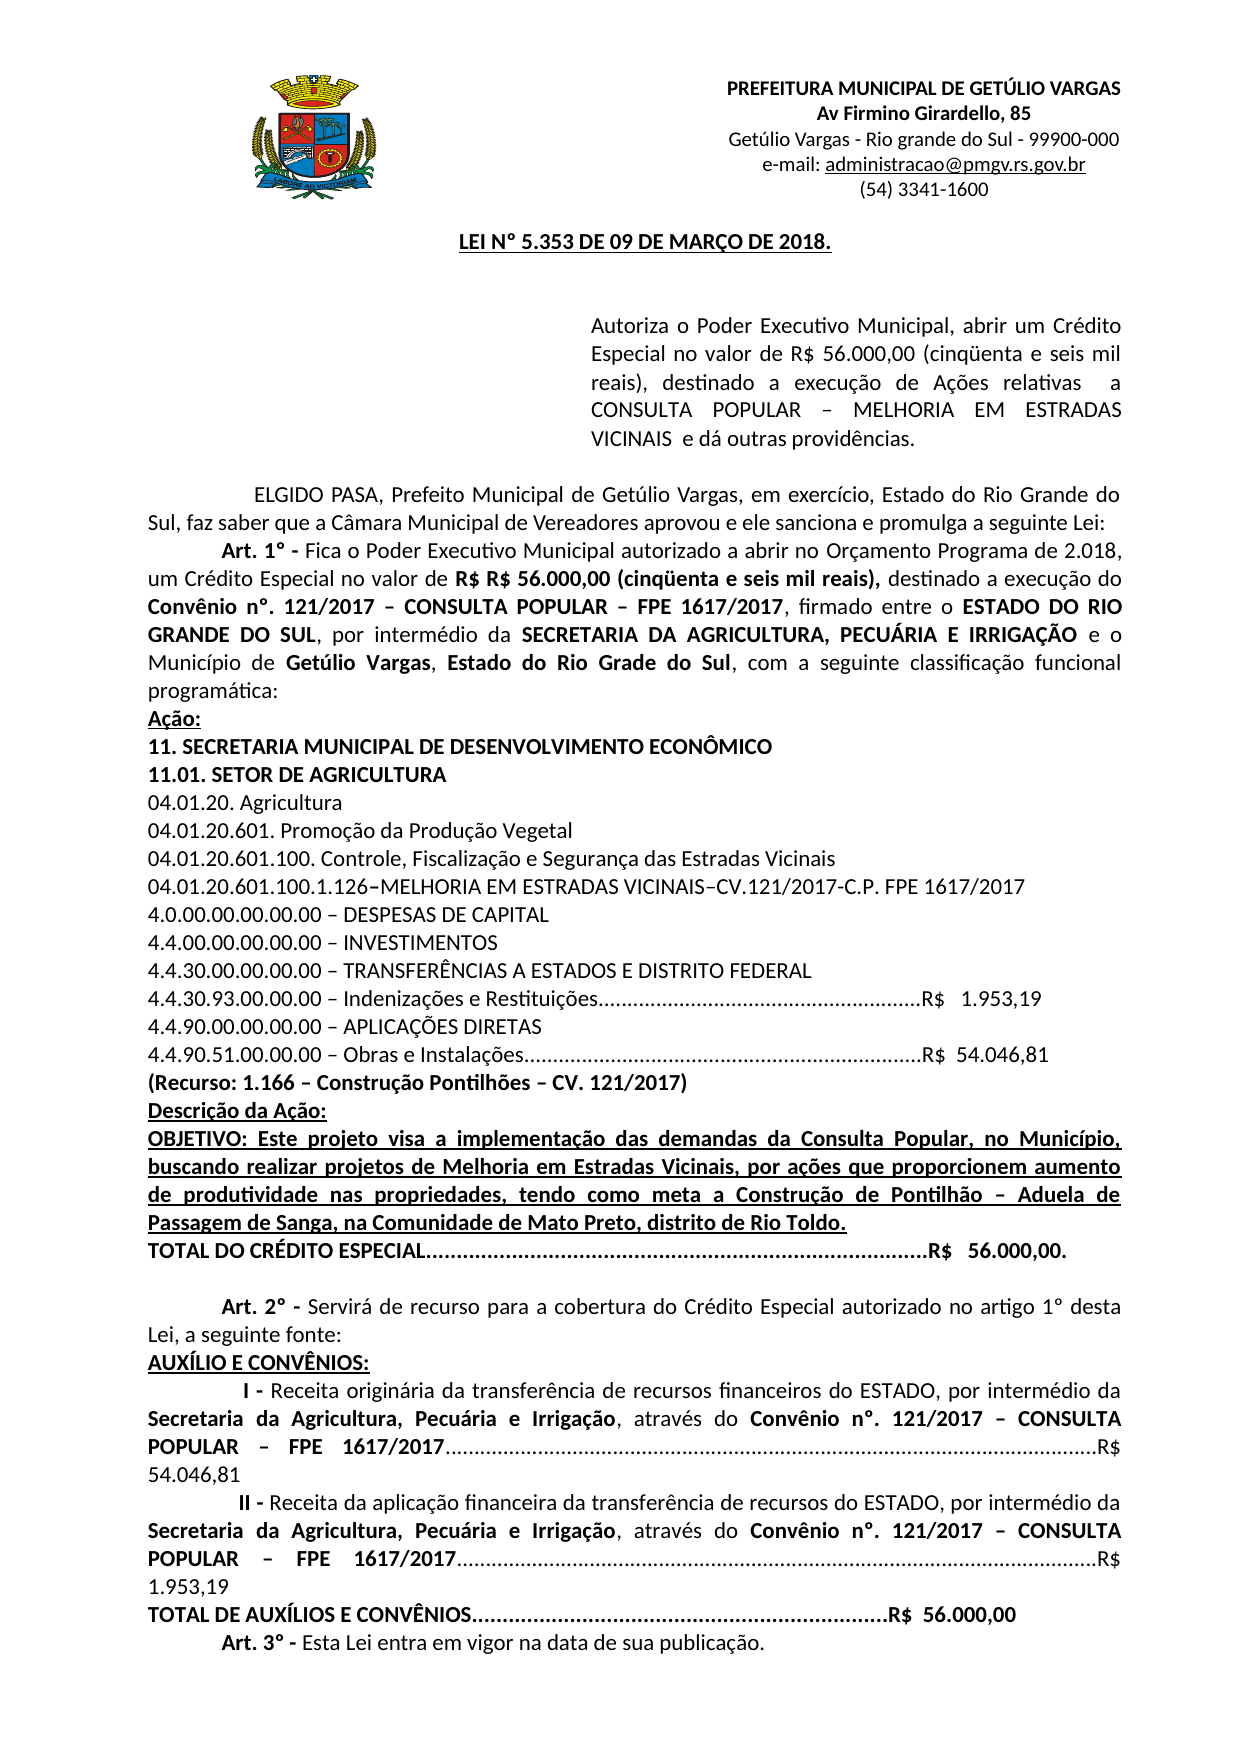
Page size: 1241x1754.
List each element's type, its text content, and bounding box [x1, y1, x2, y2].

text TOTAL DE AUXÍLIOS E CONVÊNIOS....................................................................R$ 56.000,00 [148, 1601, 1122, 1628]
text Descrição da Ação: [148, 1096, 1122, 1124]
text I - Receita originária da transferência de recursos financeiros do ESTADO, por intermédio da Secretaria da Agricultura, Pecuária e Irrigação, através do Convênio nº. 121/2017 – CONSULTA POPULAR – FPE 1617/2017.................................................................................................................R$ 54.046,81 [148, 1376, 1122, 1488]
text 4.4.90.00.00.00.00 – APLICAÇÕES DIRETAS [148, 1012, 1122, 1040]
text (Recurso: 1.166 – Construção Pontilhões – CV. 121/2017) [148, 1068, 1122, 1096]
text Autoriza o Poder Executivo Municipal, abrir um Crédito Especial no valor de R$ 56.000,00 (cinqüenta e seis mil reais), destinado a execução de Ações relativas a CONSULTA POPULAR – MELHORIA EM ESTRADAS VICINAIS e dá outras providências. [591, 312, 1122, 452]
text LEI Nº 5.353 DE 09 DE MARÇO DE 2018. [280, 227, 1010, 256]
text ELGIDO PASA, Prefeito Municipal de Getúlio Vargas, em exercício, Estado do Rio Grande do Sul, faz saber que a Câmara Municipal de Vereadores aprovou e ele sanciona e promulga a seguinte Lei: [148, 480, 1122, 536]
text 4.0.00.00.00.00.00 – DESPESAS DE CAPITAL [148, 900, 1122, 928]
text 4.4.90.51.00.00.00 – Obras e Instalações.....................................................................R$ 54.046,81 [148, 1040, 1122, 1068]
text AUXÍLIO E CONVÊNIOS: [148, 1348, 1122, 1376]
text TOTAL DO CRÉDITO ESPECIAL..................................................................................R$ 56.000,00. [148, 1236, 1122, 1264]
text OBJETIVO: Este projeto visa a implementação das demandas da Consulta Popular, no Município, [148, 1124, 1122, 1148]
text 4.4.30.00.00.00.00 – TRANSFERÊNCIAS A ESTADOS E DISTRITO FEDERAL [148, 956, 1122, 984]
text II - Receita da aplicação financeira da transferência de recursos do ESTADO, por intermédio da Secretaria da Agricultura, Pecuária e Irrigação, através do Convênio nº. 121/2017 – CONSULTA POPULAR – FPE 1617/2017...............................................................................................................R$ 1.953,19 [148, 1488, 1122, 1601]
text buscando realizar projetos de Melhoria em Estradas Vicinais, por ações que proporcionem aumento [148, 1150, 1122, 1176]
text 11.01. SETOR DE AGRICULTURA [148, 760, 1122, 788]
text 4.4.00.00.00.00.00 – INVESTIMENTOS [148, 928, 1122, 956]
text Art. 3º - Esta Lei entra em vigor na data de sua publicação. [148, 1628, 1122, 1657]
text Ação: [148, 704, 1122, 732]
text Art. 1º - Fica o Poder Executivo Municipal autorizado a abrir no Orçamento Programa de 2.018, um Crédito Especial no valor de R$ R$ 56.000,00 (cinqüenta e seis mil reais), destinado a execução do Convênio nº. 121/2017 – CONSULTA POPULAR – FPE 1617/2017, firmado entre o ESTADO DO RIO GRANDE DO SUL, por intermédio da SECRETARIA DA AGRICULTURA, PECUÁRIA E IRRIGAÇÃO e o Município de Getúlio Vargas, Estado do Rio Grade do Sul, com a seguinte classificação funcional programática: [148, 536, 1122, 704]
text Art. 2º - Servirá de recurso para a cobertura do Crédito Especial autorizado no artigo 1º desta Lei, a seguinte fonte: [148, 1292, 1122, 1348]
text 04.01.20. Agricultura [148, 788, 1122, 816]
text 4.4.30.93.00.00.00 – Indenizações e Restituições........................................................R$ 1.953,19 [148, 984, 1122, 1012]
text 04.01.20.601.100. Controle, Fiscalização e Segurança das Estradas Vicinais [148, 844, 1122, 872]
text 04.01.20.601. Promoção da Produção Vegetal [148, 816, 1122, 844]
text 11. SECRETARIA MUNICIPAL DE DESENVOLVIMENTO ECONÔMICO [148, 732, 1122, 760]
text de produtividade nas propriedades, tendo como meta a Construção de Pontilhão – Aduela de Passagem de Sanga, na Comunidade de Mato Preto, distrito de Rio Toldo. [148, 1178, 1122, 1236]
text 04.01.20.601.100.1.126–MELHORIA EM ESTRADAS VICINAIS–CV.121/2017-C.P. FPE 1617/2017 [148, 872, 1122, 900]
